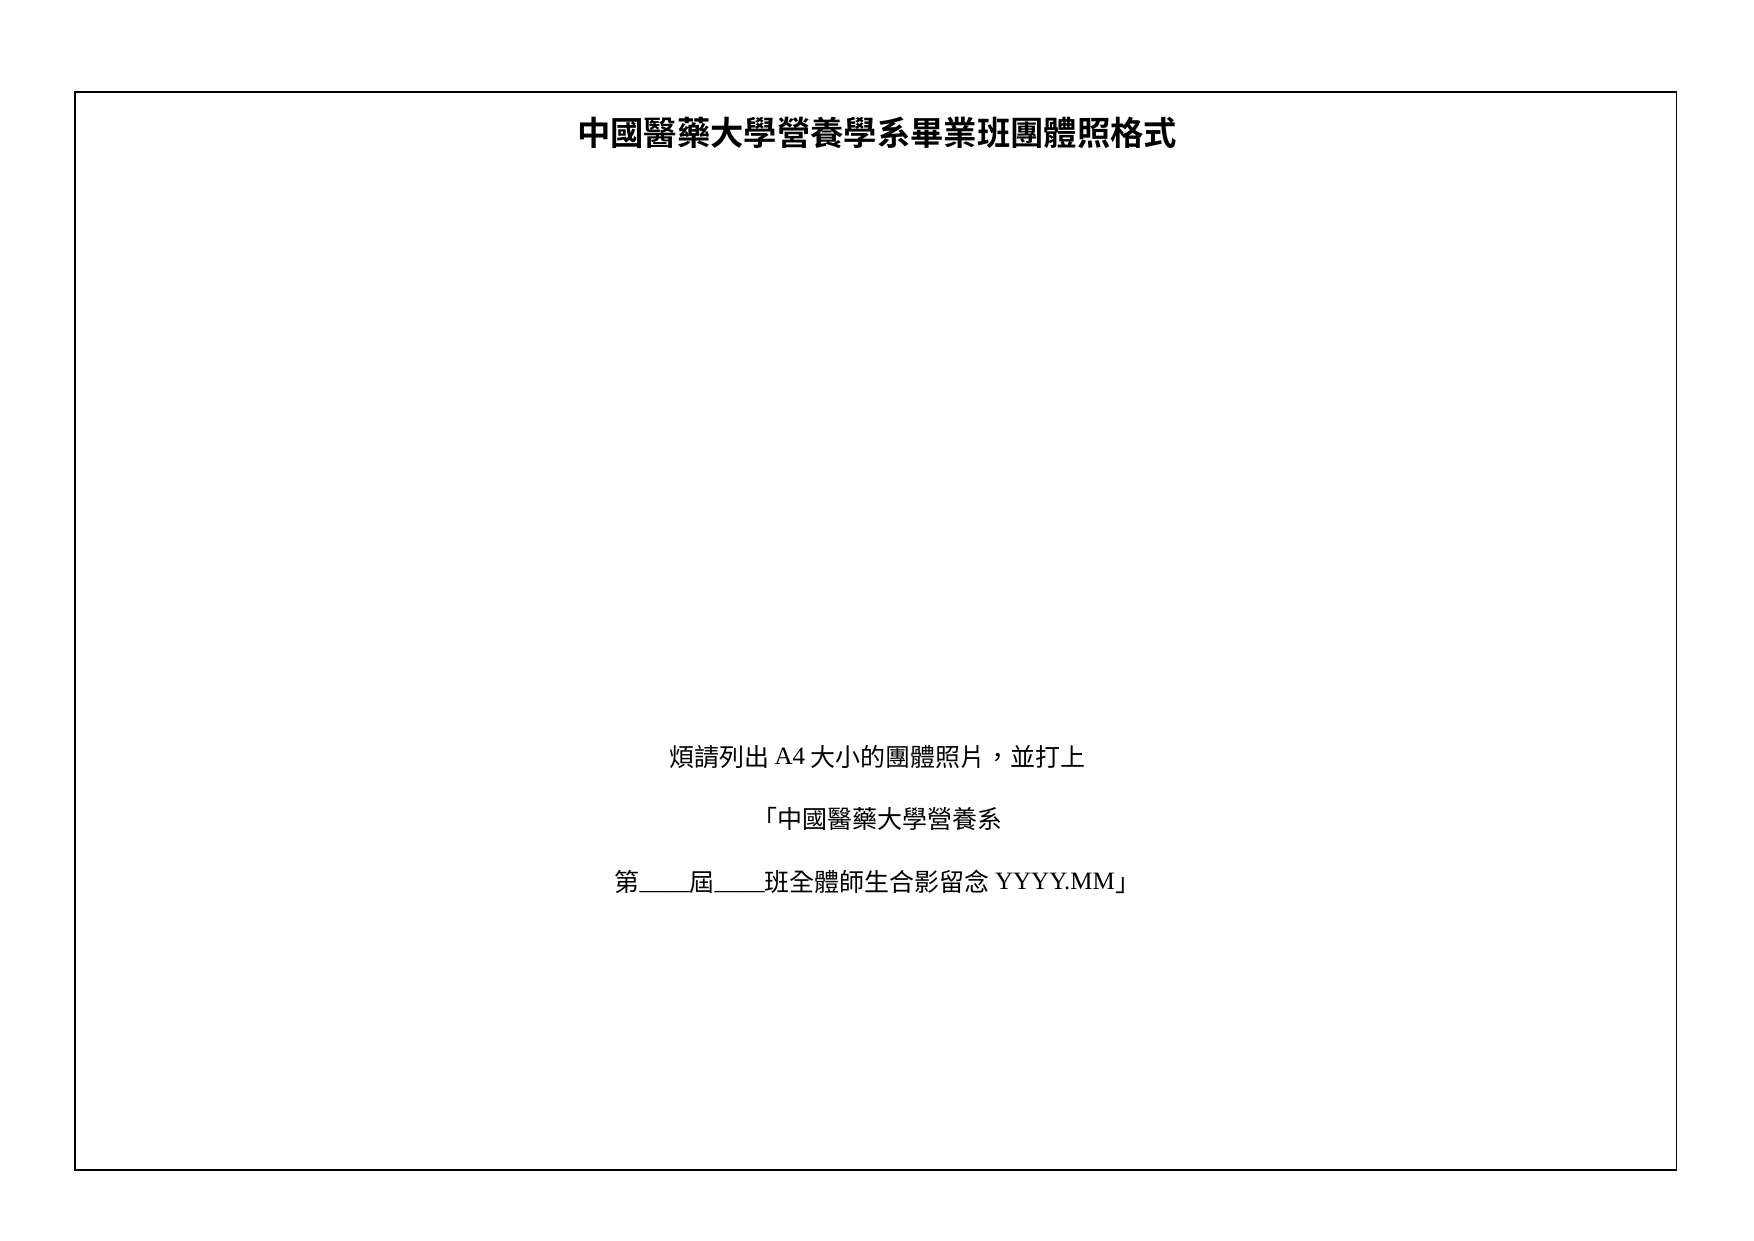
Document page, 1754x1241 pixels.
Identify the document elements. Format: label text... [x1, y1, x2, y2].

text 第____屆____班全體師生合影留念 YYYY.MM」 [76, 839, 1676, 901]
text 中國醫藥大學營養學系畢業班團體照格式 [76, 93, 1676, 151]
text 「中國醫藥大學營養系 [76, 776, 1676, 839]
text 煩請列出A4大小的團體照片，並打上 [76, 714, 1676, 776]
